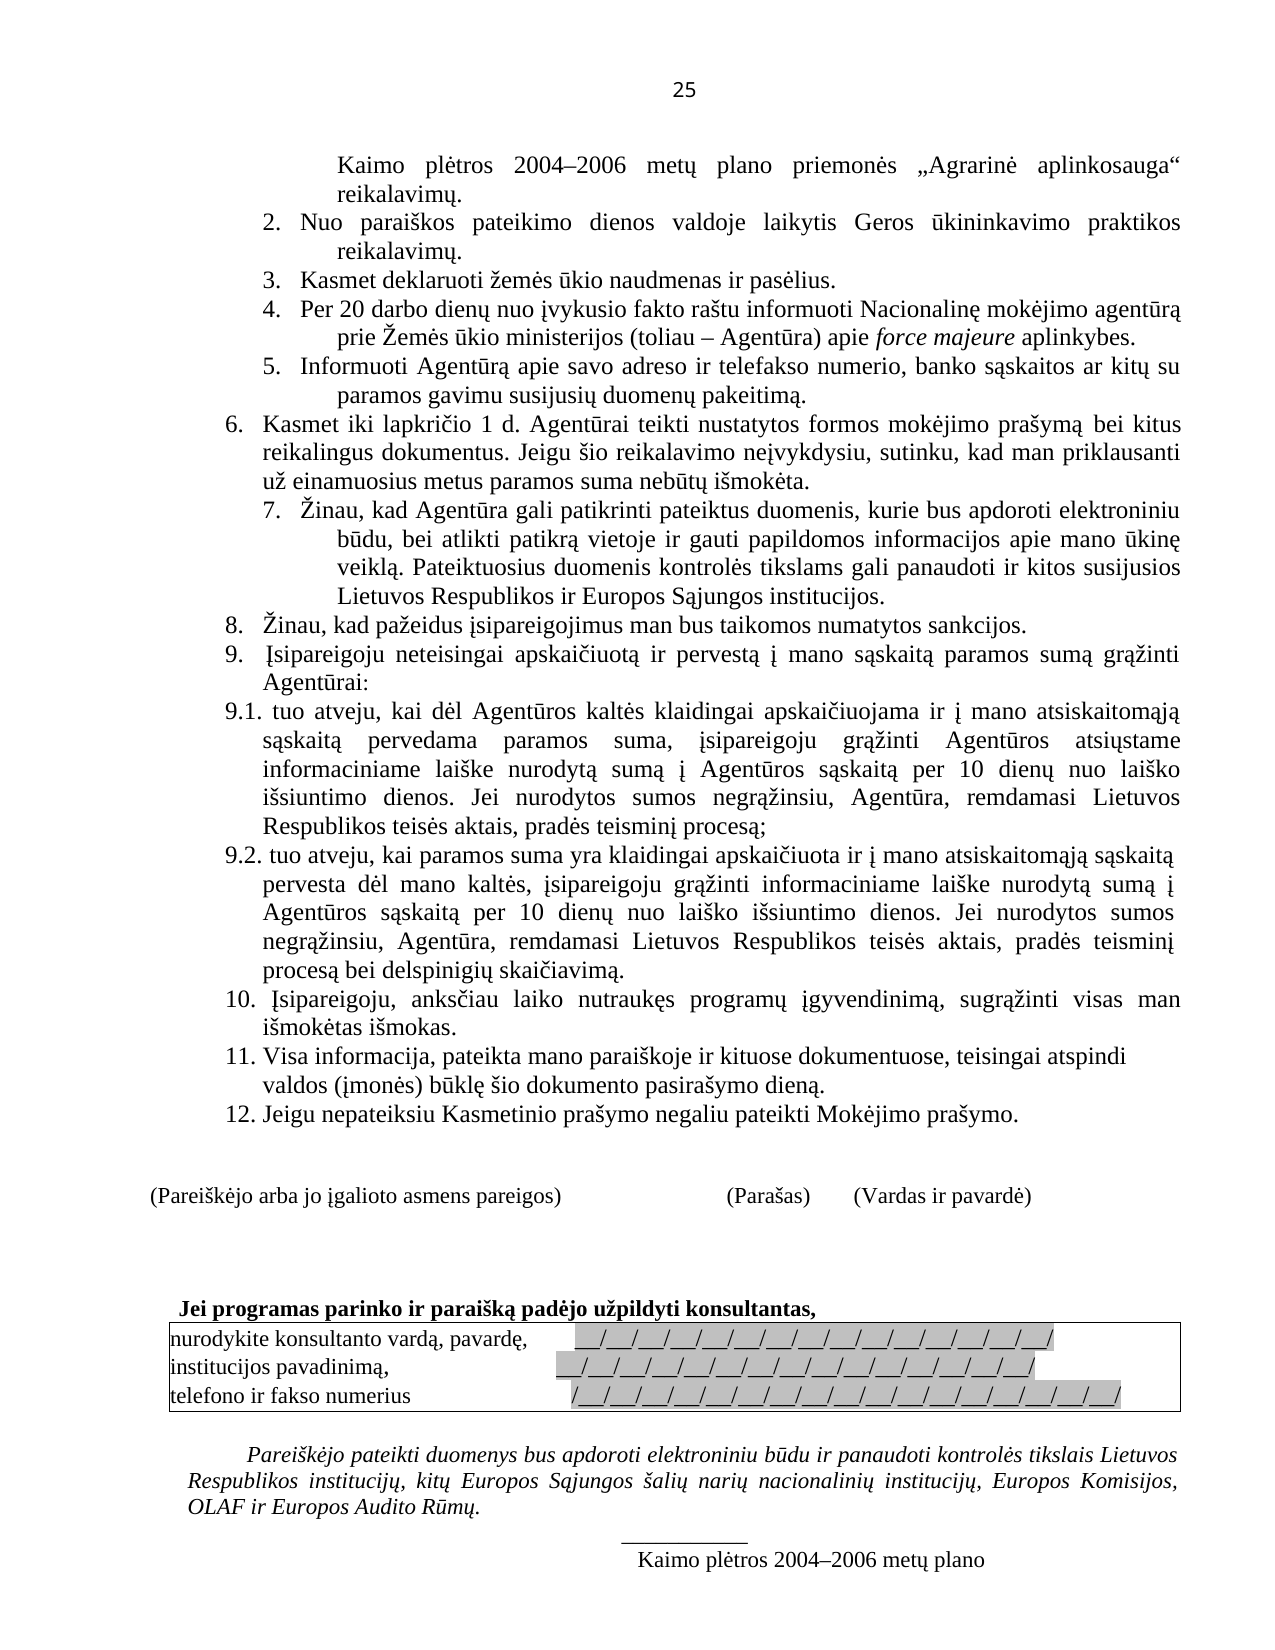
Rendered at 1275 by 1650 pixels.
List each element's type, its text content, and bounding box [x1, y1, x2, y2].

text 9.2. tuo atveju, kai paramos suma yra klaidingai apskaičiuota ir į mano atsiskaitomąją sąskaitą pervesta dėl mano kaltės, įsipareigoju grąžinti informaciniame laiške nurodytą sumą į Agentūros sąskaitą per 10 dienų nuo laiško išsiuntimo dienos. Jei nurodytos sumos negrąžinsiu, Agentūra, remdamasi Lietuvos Respublikos teisės aktais, pradės teisminį procesą bei delspinigių skaičiavimą. [225, 840, 1175, 984]
text 11. Visa informacija, pateikta mano paraiškoje ir kituose dokumentuose, teisingai atspindi valdos (įmonės) būklę šio dokumento pasirašymo dieną. [225, 1041, 1181, 1099]
text 8. Žinau, kad pažeidus įsipareigojimus man bus taikomos numatytos sankcijos. [225, 610, 1181, 639]
text Jei programas parinko ir paraišką padėjo užpildyti konsultantas, [150, 1295, 1197, 1322]
list Nuo paraiškos pateikimo dienos valdoje laikytis Geros ūkininkavimo praktikos reikalavimų. [262, 207, 1181, 265]
text 9. Įsipareigoju neteisingai apskaičiuotą ir pervestą į mano sąskaitą paramos sumą grąžinti Agentūrai: [225, 639, 1181, 696]
text nurodykite konsultanto vardą, pavardę, __/__/__/__/__/__/__/__/__/__/__/__/__/__/__/ [170, 1323, 1180, 1350]
text 9.1. tuo atveju, kai dėl Agentūros kaltės klaidingai apskaičiuojama ir į mano atsiskaitomąją sąskaitą pervedama paramos suma, įsipareigoju grąžinti Agentūros atsiųstame informaciniame laiške nurodytą sumą į Agentūros sąskaitą per 10 dienų nuo laiško išsiuntimo dienos. Jei nurodytos sumos negrąžinsiu, Agentūra, remdamasi Lietuvos Respublikos teisės aktais, pradės teisminį procesą; [225, 696, 1181, 840]
list Kasmet deklaruoti žemės ūkio naudmenas ir pasėlius. [262, 265, 1181, 294]
list Informuoti Agentūrą apie savo adreso ir telefakso numerio, banko sąskaitos ar kitų su paramos gavimu susijusių duomenų pakeitimą. [262, 351, 1181, 409]
text Kaimo plėtros 2004–2006 metų plano [187, 1546, 1181, 1572]
text (Pareiškėjo arba jo įgalioto asmens pareigos) (Parašas) (Vardas ir pavardė) [150, 1183, 1181, 1209]
text telefono ir fakso numerius /__/__/__/__/__/__/__/__/__/__/__/__/__/__/__/__/__/ [170, 1379, 1180, 1411]
text 10. Įsipareigoju, anksčiau laiko nutraukęs programų įgyvendinimą, sugrąžinti visas man išmokėtas išmokas. [225, 984, 1181, 1041]
text 12. Jeigu nepateiksiu Kasmetinio prašymo negaliu pateikti Mokėjimo prašymo. [225, 1099, 1181, 1127]
text Pareiškėjo pateikti duomenys bus apdoroti elektroniniu būdu ir panaudoti kontrolės tikslais Lietuvos Respublikos institucijų, kitų Europos Sąjungos šalių narių nacionalinių institucijų, Europos Komisijos, OLAF ir Europos Audito Rūmų. [187, 1441, 1181, 1520]
list Žinau, kad Agentūra gali patikrinti pateiktus duomenis, kurie bus apdoroti elektroniniu būdu, bei atlikti patikrą vietoje ir gauti papildomos informacijos apie mano ūkinę veiklą. Pateiktuosius duomenis kontrolės tikslams gali panaudoti ir kitos susijusios Lietuvos Respublikos ir Europos Sąjungos institucijos. [262, 495, 1181, 610]
text ___________ [187, 1520, 1181, 1546]
list Kaimo plėtros 2004–2006 metų plano priemonės „Agrarinė aplinkosauga“ reikalavimų. [262, 150, 1181, 207]
text institucijos pavadinimą, __/__/__/__/__/__/__/__/__/__/__/__/__/__/__/ [170, 1350, 1180, 1379]
list Per 20 darbo dienų nuo įvykusio fakto raštu informuoti Nacionalinę mokėjimo agentūrą prie Žemės ūkio ministerijos (toliau – Agentūra) apie force majeure aplinkybes. [262, 294, 1181, 351]
list Kasmet iki lapkričio 1 d. Agentūrai teikti nustatytos formos mokėjimo prašymą bei kitus reikalingus dokumentus. Jeigu šio reikalavimo neįvykdysiu, sutinku, kad man priklausanti už einamuosius metus paramos suma nebūtų išmokėta. [225, 409, 1181, 495]
